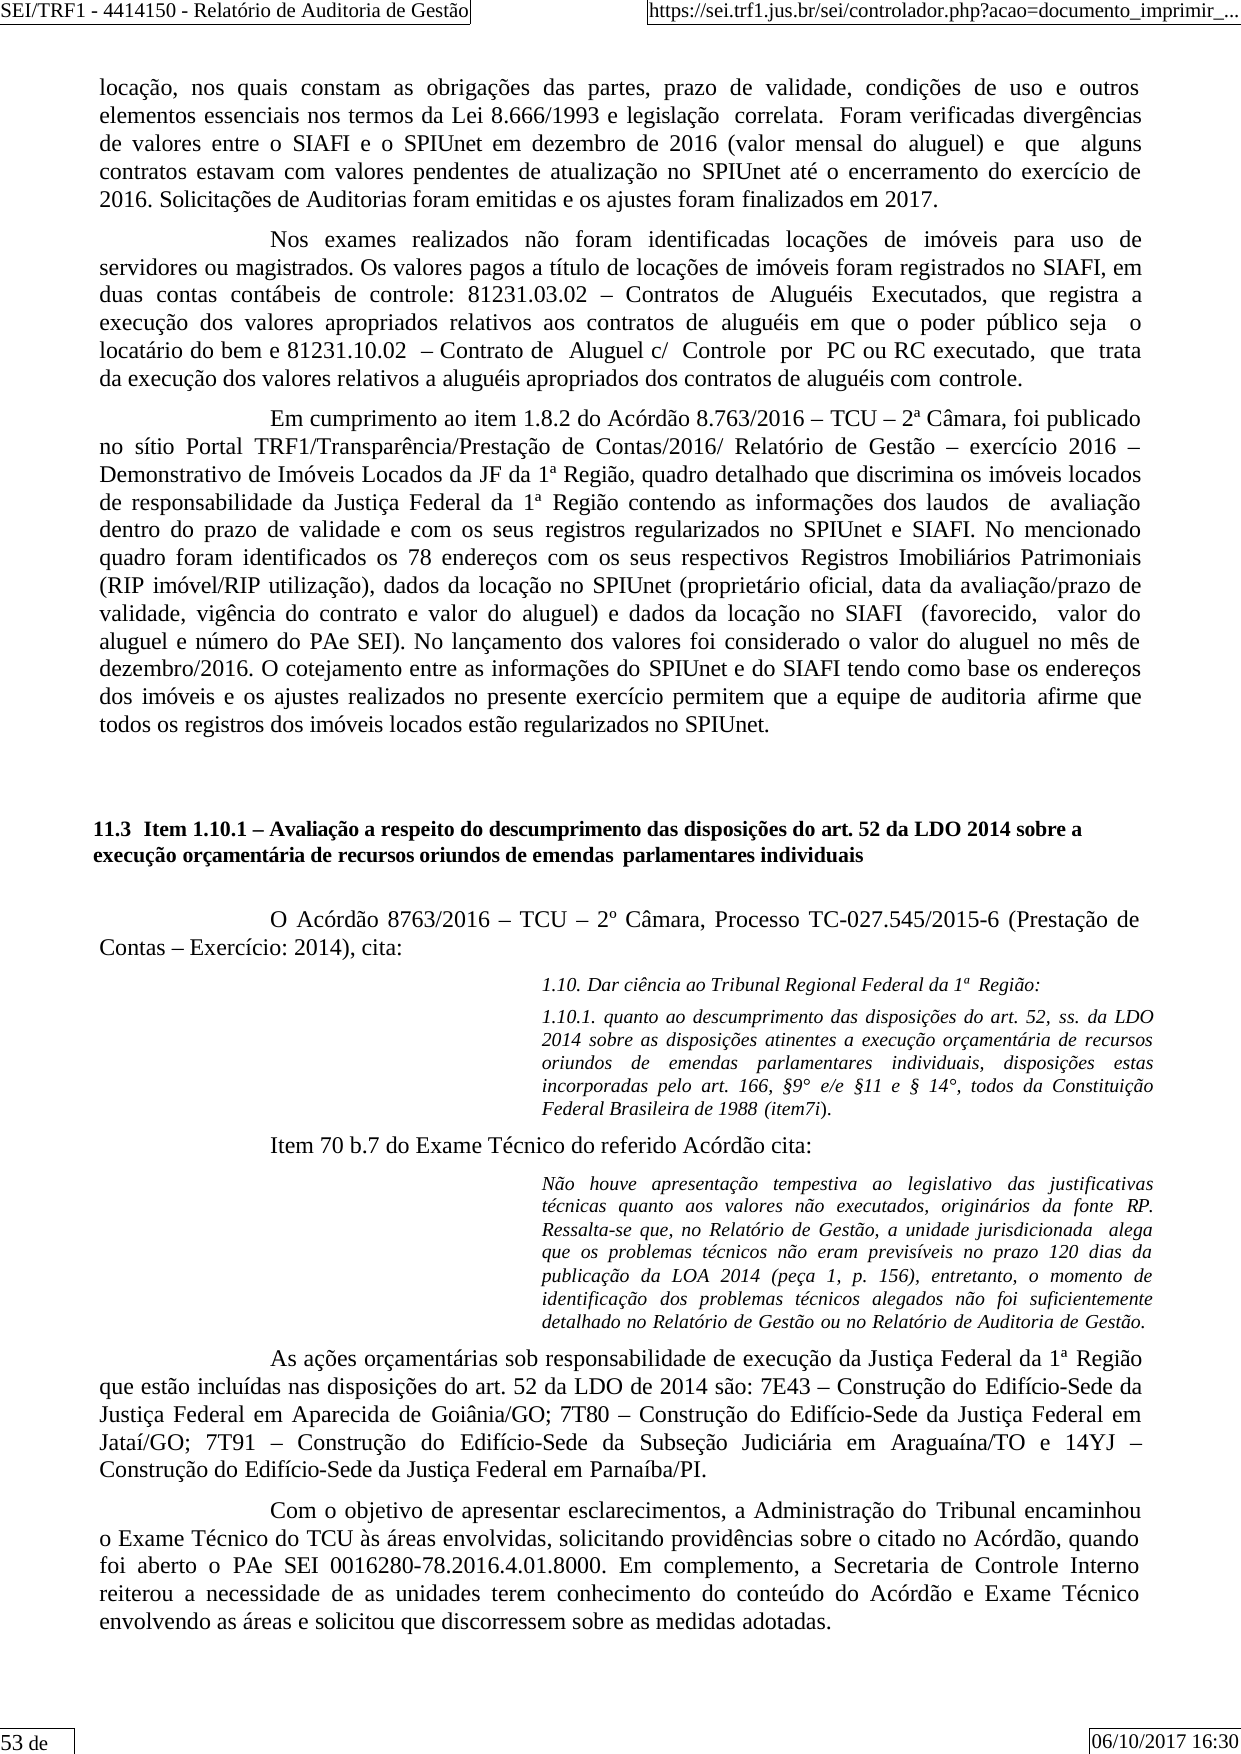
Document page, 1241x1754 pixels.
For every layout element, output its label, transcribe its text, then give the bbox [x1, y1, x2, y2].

text O Acórdão 8763/2016 – TCU – 2º Câmara, Processo TC-027.545/2015-6 (Prestação de Contas – Exercício: 2014), cita: [99, 905, 1141, 961]
list Item 1.10.1 – Avaliação a respeito do descumprimento das disposições do art. 52 da LDO 2014 sobre a execução orçamentária de recursos oriundos de emendas parlamentares individuais [93, 816, 1108, 867]
text Item 70 b.7 do Exame Técnico do referido Acórdão cita: [270, 1131, 1178, 1159]
text Não houve apresentação tempestiva ao legislativo das justificativas técnicas quanto aos valores não executados, originários da fonte RP. Ressalta-se que, no Relatório de Gestão, a unidade jurisdicionada alega que os problemas técnicos não eram previsíveis no prazo 120 dias da publicação da LOA 2014 (peça 1, p. 156), entretanto, o momento de identificação dos problemas técnicos alegados não foi suficientemente detalhado no Relatório de Gestão ou no Relatório de Auditoria de Gestão. [542, 1171, 1153, 1332]
text locação, nos quais constam as obrigações das partes, prazo de validade, condições de uso e outros elementos essenciais nos termos da Lei 8.666/1993 e legislação correlata. Foram verificadas divergências de valores entre o SIAFI e o SPIUnet em dezembro de 2016 (valor mensal do aluguel) e que alguns contratos estavam com valores pendentes de atualização no SPIUnet até o encerramento do exercício de 2016. Solicitações de Auditorias foram emitidas e os ajustes foram finalizados em 2017. [99, 73, 1142, 212]
text Com o objetivo de apresentar esclarecimentos, a Administração do Tribunal encaminhou o Exame Técnico do TCU às áreas envolvidas, solicitando providências sobre o citado no Acórdão, quando foi aberto o PAe SEI 0016280-78.2016.4.01.8000. Em complemento, a Secretaria de Controle Interno reiterou a necessidade de as unidades terem conhecimento do conteúdo do Acórdão e Exame Técnico envolvendo as áreas e solicitou que discorressem sobre as medidas adotadas. [99, 1496, 1141, 1634]
list quanto ao descumprimento das disposições do art. 52, ss. da LDO 2014 sobre as disposições atinentes a execução orçamentária de recursos oriundos de emendas parlamentares individuais, disposições estas incorporadas pelo art. 166, §9° e/e §11 e § 14°, todos da Constituição Federal Brasileira de 1988 (item7i). [542, 1004, 1154, 1119]
text Nos exames realizados não foram identificadas locações de imóveis para uso de servidores ou magistrados. Os valores pagos a título de locações de imóveis foram registrados no SIAFI, em duas contas contábeis de controle: 81231.03.02 – Contratos de Aluguéis Executados, que registra a execução dos valores apropriados relativos aos contratos de aluguéis em que o poder público seja o locatário do bem e 81231.10.02 – Contrato de Aluguel c/ Controle por PC ou RC executado, que trata da execução dos valores relativos a aluguéis apropriados dos contratos de aluguéis com controle. [99, 225, 1142, 392]
list Dar ciência ao Tribunal Regional Federal da 1ª Região: [542, 973, 1178, 996]
text Em cumprimento ao item 1.8.2 do Acórdão 8.763/2016 – TCU – 2ª Câmara, foi publicado no sítio Portal TRF1/Transparência/Prestação de Contas/2016/ Relatório de Gestão – exercício 2016 – Demonstrativo de Imóveis Locados da JF da 1ª Região, quadro detalhado que discrimina os imóveis locados de responsabilidade da Justiça Federal da 1ª Região contendo as informações dos laudos de avaliação dentro do prazo de validade e com os seus registros regularizados no SPIUnet e SIAFI. No mencionado quadro foram identificados os 78 endereços com os seus respectivos Registros Imobiliários Patrimoniais (RIP imóvel/RIP utilização), dados da locação no SPIUnet (proprietário oficial, data da avaliação/prazo de validade, vigência do contrato e valor do aluguel) e dados da locação no SIAFI (favorecido, valor do aluguel e número do PAe SEI). No lançamento dos valores foi considerado o valor do aluguel no mês de dezembro/2016. O cotejamento entre as informações do SPIUnet e do SIAFI tendo como base os endereços dos imóveis e os ajustes realizados no presente exercício permitem que a equipe de auditoria afirme que todos os registros dos imóveis locados estão regularizados no SPIUnet. [99, 404, 1142, 738]
text As ações orçamentárias sob responsabilidade de execução da Justiça Federal da 1ª Região que estão incluídas nas disposições do art. 52 da LDO de 2014 são: 7E43 – Construção do Edifício-Sede da Justiça Federal em Aparecida de Goiânia/GO; 7T80 – Construção do Edifício-Sede da Justiça Federal em Jataí/GO; 7T91 – Construção do Edifício-Sede da Subseção Judiciária em Araguaína/TO e 14YJ – Construção do Edifício-Sede da Justiça Federal em Parnaíba/PI. [99, 1344, 1142, 1483]
